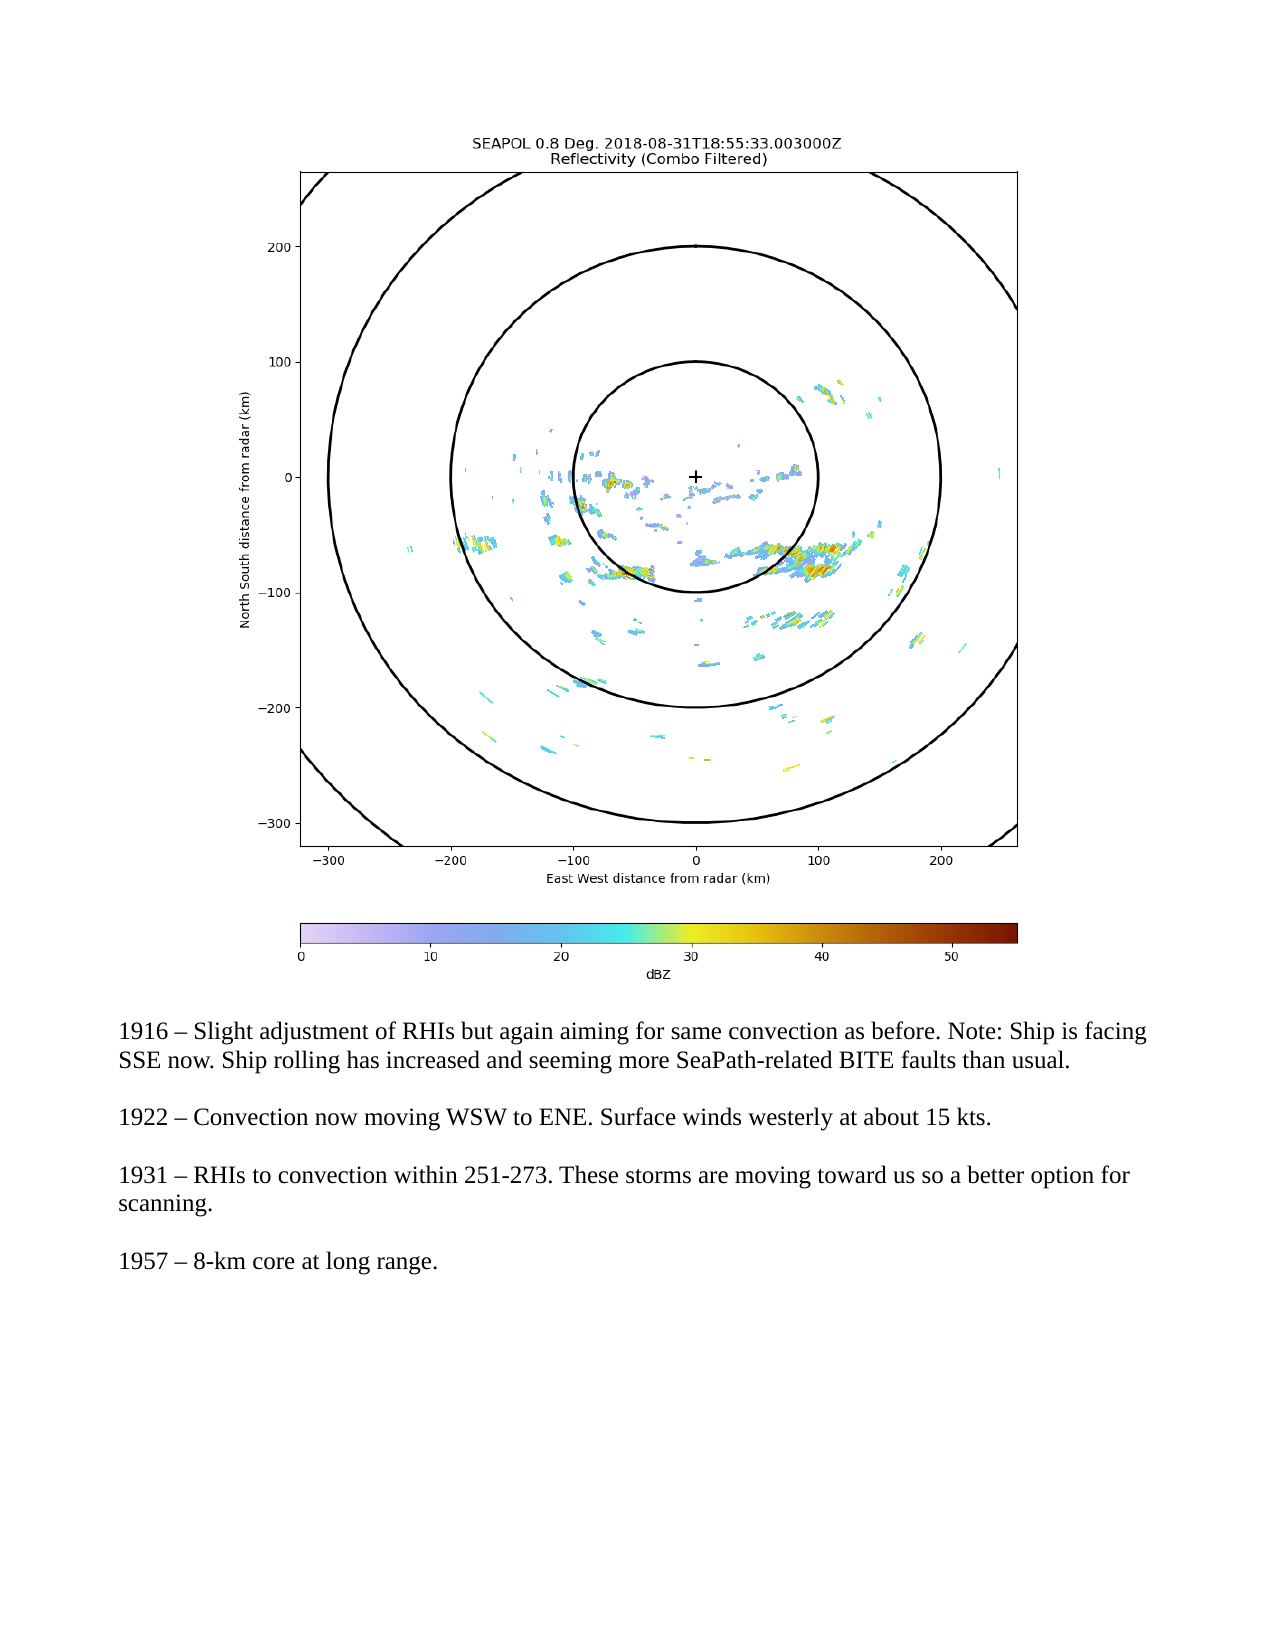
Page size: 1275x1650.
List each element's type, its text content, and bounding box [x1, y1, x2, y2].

text 1922 – Convection now moving WSW to ENE. Surface winds westerly at about 15 kts. [118, 1102, 1157, 1131]
text 1957 – 8-km core at long range. [118, 1246, 1157, 1275]
text 1916 – Slight adjustment of RHIs but again aiming for same convection as before. Note: Ship is facing SSE now. Ship rolling has increased and seeming more SeaPath-related BITE faults than usual. [118, 1016, 1157, 1073]
picture [210, 118, 1065, 988]
text 1931 – RHIs to convection within 251-273. These storms are moving toward us so a better option for scanning. [118, 1160, 1157, 1217]
